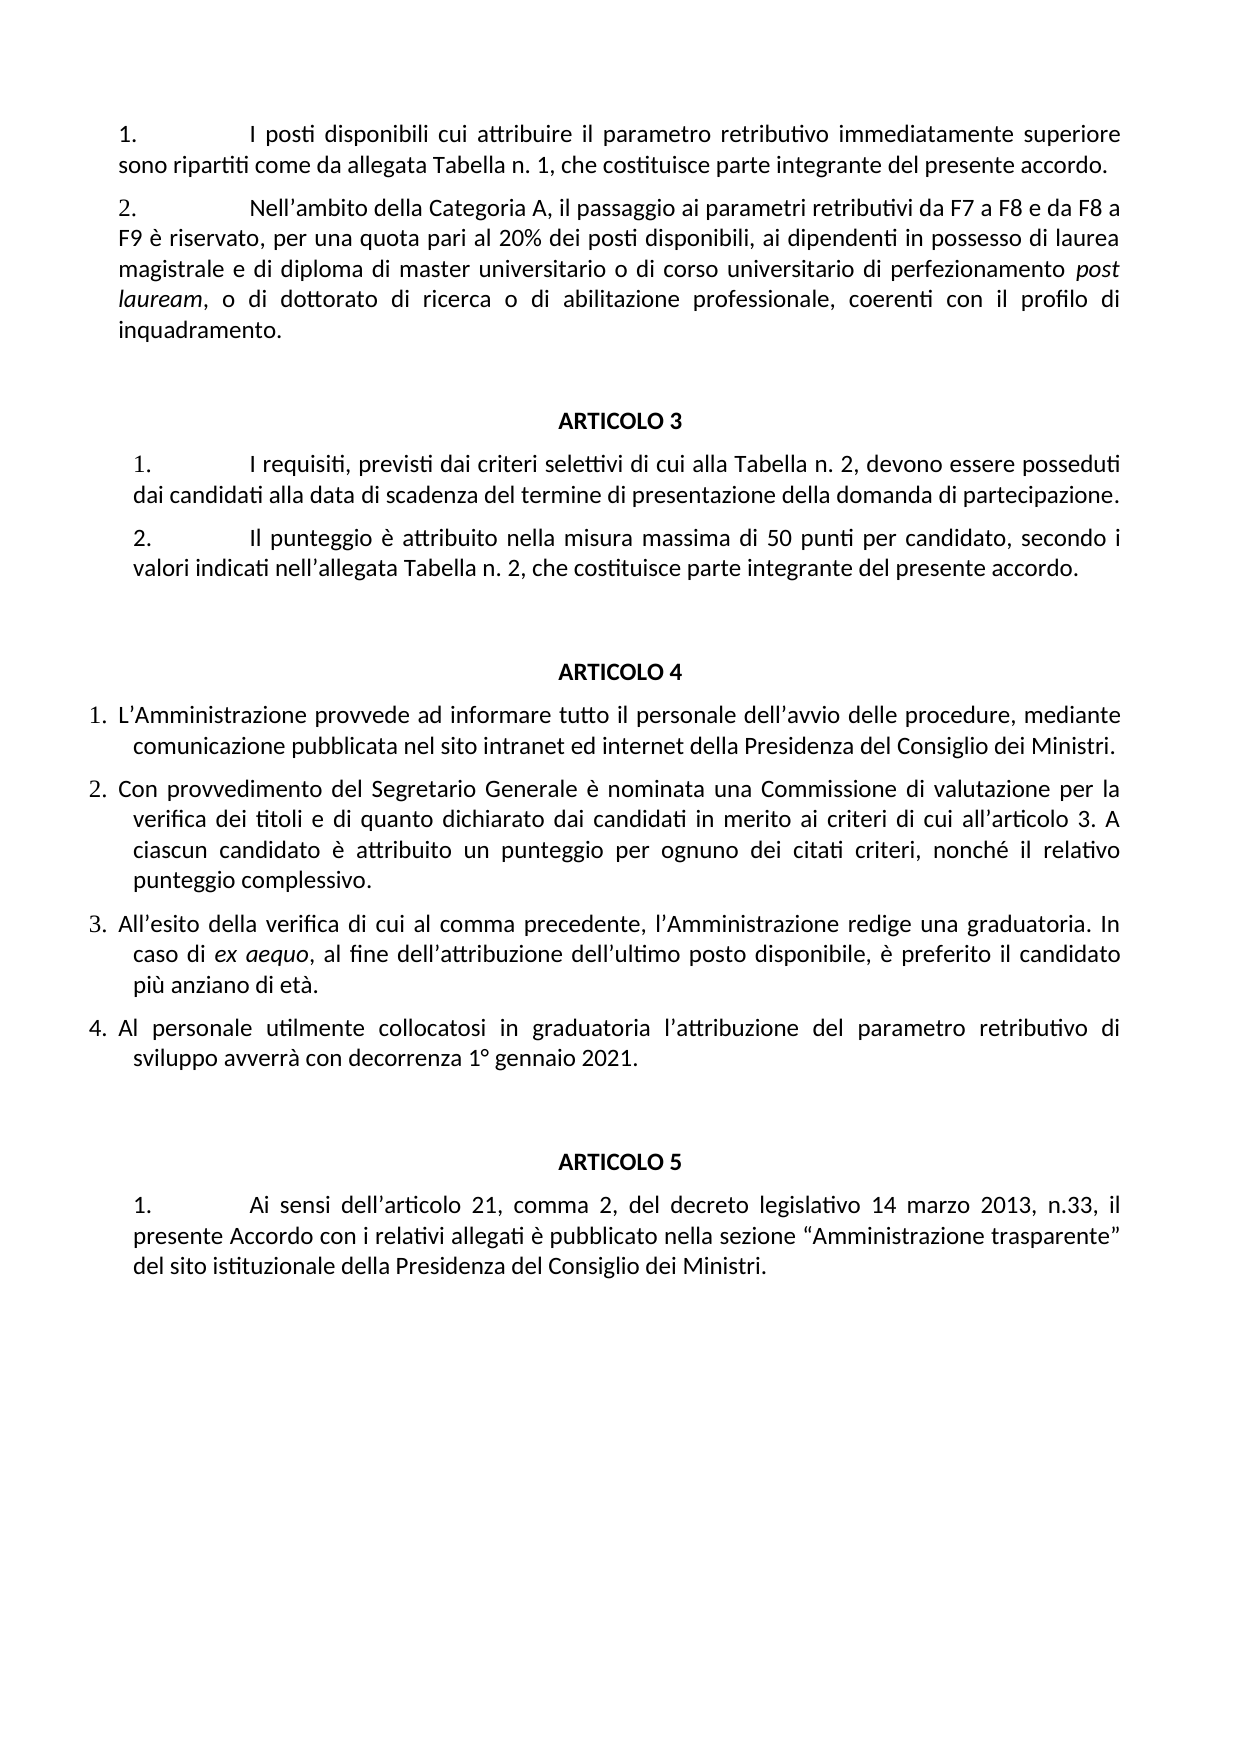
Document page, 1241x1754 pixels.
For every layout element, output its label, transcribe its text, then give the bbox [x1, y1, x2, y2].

text ARTICOLO 4 [118, 657, 1122, 687]
list Il punteggio è attribuito nella misura massima di 50 punti per candidato, secondo i valori indicati nell’allegata Tabella n. 2, che costituisce parte integrante del presente accordo. [133, 522, 1122, 583]
list L’Amministrazione provvede ad informare tutto il personale dell’avvio delle procedure, mediante comunicazione pubblicata nel sito intranet ed internet della Presidenza del Consiglio dei Ministri. [88, 699, 1122, 761]
list Ai sensi dell’articolo 21, comma 2, del decreto legislativo 14 marzo 2013, n.33, il presente Accordo con i relativi allegati è pubblicato nella sezione “Amministrazione trasparente” del sito istituzionale della Presidenza del Consiglio dei Ministri. [133, 1189, 1122, 1281]
list All’esito della verifica di cui al comma precedente, l’Amministrazione redige una graduatoria. In caso di ex aequo, al fine dell’attribuzione dell’ultimo posto disponibile, è preferito il candidato più anziano di età. [88, 908, 1122, 999]
text ARTICOLO 5 [118, 1146, 1122, 1177]
list Nell’ambito della Categoria A, il passaggio ai parametri retributivi da F7 a F8 e da F8 a F9 è riservato, per una quota pari al 20% dei posti disponibili, ai dipendenti in possesso di laurea magistrale e di diploma di master universitario o di corso universitario di perfezionamento post lauream, o di dottorato di ricerca o di abilitazione professionale, coerenti con il profilo di inquadramento. [118, 192, 1122, 344]
list I requisiti, previsti dai criteri selettivi di cui alla Tabella n. 2, devono essere posseduti dai candidati alla data di scadenza del termine di presentazione della domanda di partecipazione. [133, 448, 1122, 509]
list Al personale utilmente collocatosi in graduatoria l’attribuzione del parametro retributivo di sviluppo avverrà con decorrenza 1° gennaio 2021. [88, 1012, 1122, 1073]
text ARTICOLO 3 [118, 405, 1122, 436]
list Con provvedimento del Segretario Generale è nominata una Commissione di valutazione per la verifica dei titoli e di quanto dichiarato dai candidati in merito ai criteri di cui all’articolo 3. A ciascun candidato è attribuito un punteggio per ognuno dei citati criteri, nonché il relativo punteggio complessivo. [88, 773, 1122, 895]
list I posti disponibili cui attribuire il parametro retributivo immediatamente superiore sono ripartiti come da allegata Tabella n. 1, che costituisce parte integrante del presente accordo. [118, 118, 1122, 179]
